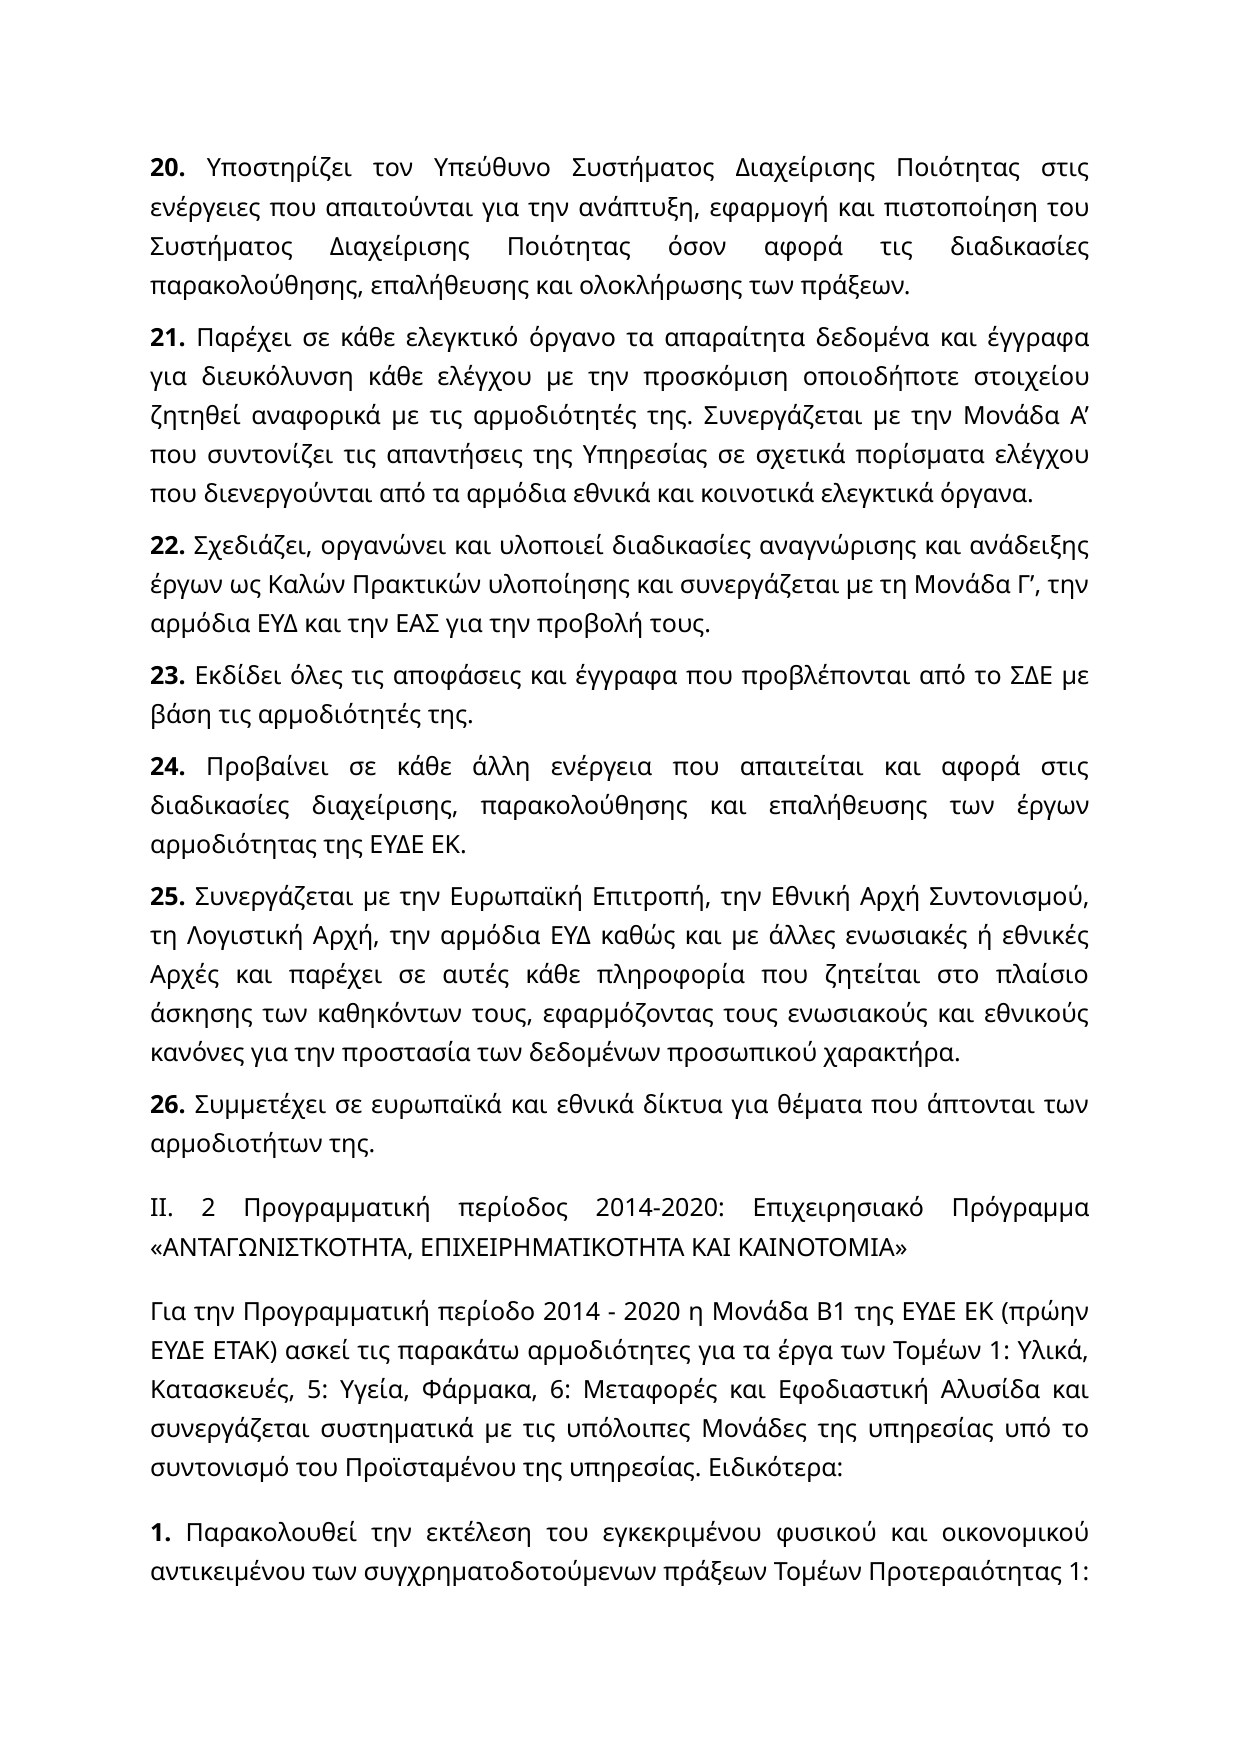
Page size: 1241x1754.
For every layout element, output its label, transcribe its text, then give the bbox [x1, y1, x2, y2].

text 20. Υποστηρίζει τον Υπεύθυνο Συστήματος Διαχείρισης Ποιότητας στις ενέργειες που απαιτούνται για την ανάπτυξη, εφαρμογή και πιστοποίηση του Συστήματος Διαχείρισης Ποιότητας όσον αφορά τις διαδικασίες παρακολούθησης, επαλήθευσης και ολοκλήρωσης των πράξεων. [150, 150, 1090, 302]
text Για την Προγραμματική περίοδο 2014 - 2020 η Μονάδα Β1 της ΕΥΔΕ ΕΚ (πρώην ΕΥΔΕ ΕΤΑΚ) ασκεί τις παρακάτω αρμοδιότητες για τα έργα των Τομέων 1: Υλικά, Κατασκευές, 5: Υγεία, Φάρμακα, 6: Μεταφορές και Εφοδιαστική Αλυσίδα και συνεργάζεται συστηματικά με τις υπόλοιπες Μονάδες της υπηρεσίας υπό το συντονισμό του Προϊσταμένου της υπηρεσίας. Ειδικότερα: [150, 1293, 1090, 1484]
text 23. Εκδίδει όλες τις αποφάσεις και έγγραφα που προβλέπονται από το ΣΔΕ με βάση τις αρμοδιότητές της. [150, 657, 1090, 731]
text 1. Παρακολουθεί την εκτέλεση του εγκεκριμένου φυσικού και οικονομικού αντικειμένου των συγχρηματοδοτούμενων πράξεων Τομέων Προτεραιότητας 1: [150, 1514, 1090, 1587]
text 26. Συμμετέχει σε ευρωπαϊκά και εθνικά δίκτυα για θέματα που άπτονται των αρμοδιοτήτων της. [150, 1087, 1090, 1160]
text II. 2 Προγραμματική περίοδος 2014-2020: Επιχειρησιακό Πρόγραμμα «ΑΝΤΑΓΩΝΙΣΤΚΟΤΗΤΑ, ΕΠΙΧΕΙΡΗΜΑΤΙΚΟΤΗΤΑ ΚΑΙ ΚΑΙΝΟΤΟΜΙΑ» [150, 1190, 1090, 1263]
text 22. Σχεδιάζει, οργανώνει και υλοποιεί διαδικασίες αναγνώρισης και ανάδειξης έργων ως Καλών Πρακτικών υλοποίησης και συνεργάζεται με τη Μονάδα Γ’, την αρμόδια ΕΥΔ και την ΕΑΣ για την προβολή τους. [150, 527, 1090, 640]
text 25. Συνεργάζεται με την Ευρωπαϊκή Επιτροπή, την Εθνική Αρχή Συντονισμού, τη Λογιστική Αρχή, την αρμόδια ΕΥΔ καθώς και με άλλες ενωσιακές ή εθνικές Αρχές και παρέχει σε αυτές κάθε πληροφορία που ζητείται στο πλαίσιο άσκησης των καθηκόντων τους, εφαρμόζοντας τους ενωσιακούς και εθνικούς κανόνες για την προστασία των δεδομένων προσωπικού χαρακτήρα. [150, 878, 1090, 1069]
text 21. Παρέχει σε κάθε ελεγκτικό όργανο τα απαραίτητα δεδομένα και έγγραφα για διευκόλυνση κάθε ελέγχου με την προσκόμιση οποιοδήποτε στοιχείου ζητηθεί αναφορικά με τις αρμοδιότητές της. Συνεργάζεται με την Μονάδα Α’ που συντονίζει τις απαντήσεις της Υπηρεσίας σε σχετικά πορίσματα ελέγχου που διενεργούνται από τα αρμόδια εθνικά και κοινοτικά ελεγκτικά όργανα. [150, 319, 1090, 510]
text 24. Προβαίνει σε κάθε άλλη ενέργεια που απαιτείται και αφορά στις διαδικασίες διαχείρισης, παρακολούθησης και επαλήθευσης των έργων αρμοδιότητας της ΕΥΔΕ ΕΚ. [150, 748, 1090, 861]
